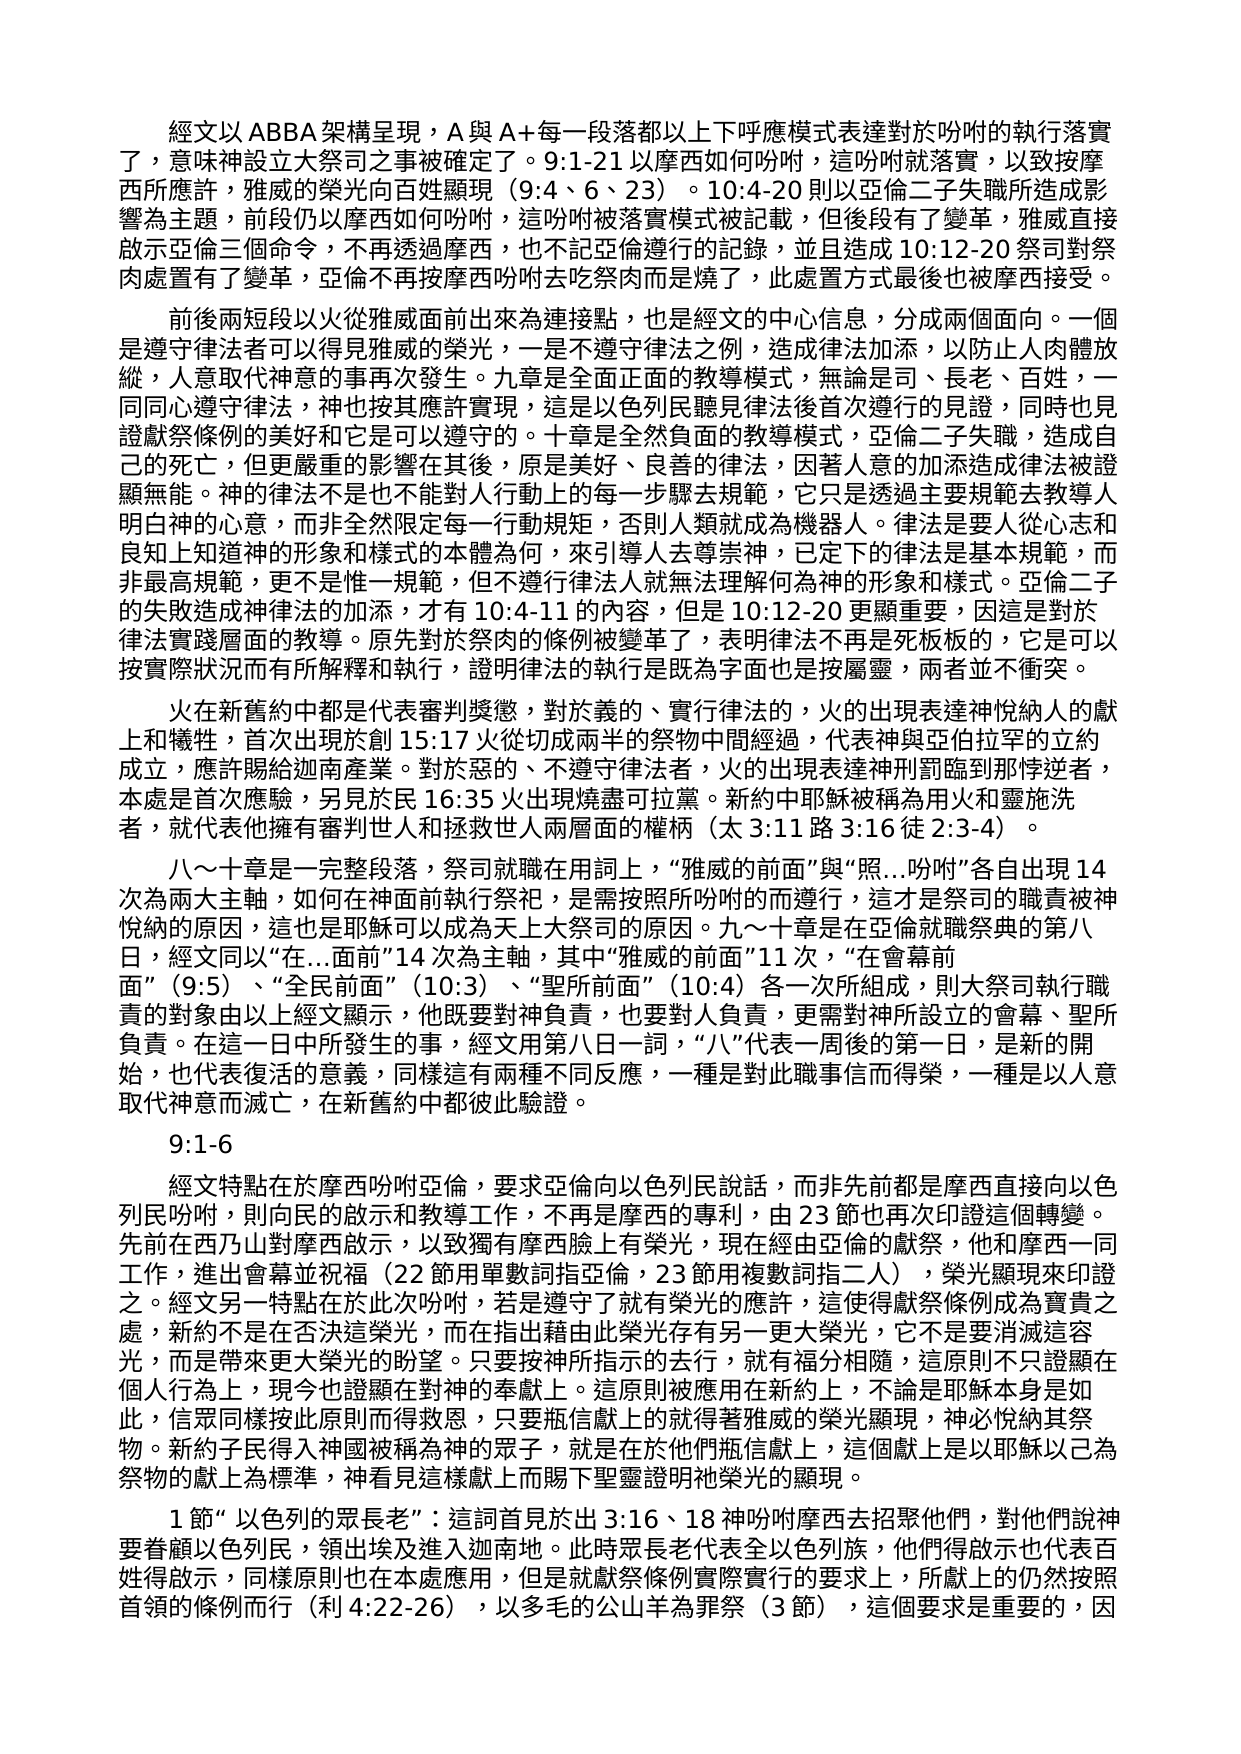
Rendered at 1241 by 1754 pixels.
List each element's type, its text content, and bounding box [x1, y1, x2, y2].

text 前後兩短段以火從雅威面前出來為連接點，也是經文的中心信息，分成兩個面向。一個是遵守律法者可以得見雅威的榮光，一是不遵守律法之例，造成律法加添，以防止人肉體放縱，人意取代神意的事再次發生。九章是全面正面的教導模式，無論是司、長老、百姓，一同同心遵守律法，神也按其應許實現，這是以色列民聽見律法後首次遵行的見證，同時也見證獻祭條例的美好和它是可以遵守的。十章是全然負面的教導模式，亞倫二子失職，造成自己的死亡，但更嚴重的影響在其後，原是美好、良善的律法，因著人意的加添造成律法被證顯無能。神的律法不是也不能對人行動上的每一步驟去規範，它只是透過主要規範去教導人明白神的心意，而非全然限定每一行動規矩，否則人類就成為機器人。律法是要人從心志和良知上知道神的形象和樣式的本體為何，來引導人去尊崇神，已定下的律法是基本規範，而非最高規範，更不是惟一規範，但不遵行律法人就無法理解何為神的形象和樣式。亞倫二子的失敗造成神律法的加添，才有10:4-11的內容，但是10:12-20更顯重要，因這是對於律法實踐層面的教導。原先對於祭肉的條例被變革了，表明律法不再是死板板的，它是可以按實際狀況而有所解釋和執行，證明律法的執行是既為字面也是按屬靈，兩者並不衝突。 [118, 306, 1122, 685]
text 經文特點在於摩西吩咐亞倫，要求亞倫向以色列民說話，而非先前都是摩西直接向以色列民吩咐，則向民的啟示和教導工作，不再是摩西的專利，由23節也再次印證這個轉變。先前在西乃山對摩西啟示，以致獨有摩西臉上有榮光，現在經由亞倫的獻祭，他和摩西一同工作，進出會幕並祝福（22節用單數詞指亞倫，23節用複數詞指二人），榮光顯現來印證之。經文另一特點在於此次吩咐，若是遵守了就有榮光的應許，這使得獻祭條例成為寶貴之處，新約不是在否決這榮光，而在指出藉由此榮光存有另一更大榮光，它不是要消滅這容光，而是帶來更大榮光的盼望。只要按神所指示的去行，就有福分相隨，這原則不只證顯在個人行為上，現今也證顯在對神的奉獻上。這原則被應用在新約上，不論是耶穌本身是如此，信眾同樣按此原則而得救恩，只要瓶信獻上的就得著雅威的榮光顯現，神必悅納其祭物。新約子民得入神國被稱為神的眾子，就是在於他們瓶信獻上，這個獻上是以耶穌以己為祭物的獻上為標準，神看見這樣獻上而賜下聖靈證明祂榮光的顯現。 [118, 1172, 1122, 1493]
text 八～十章是一完整段落，祭司就職在用詞上，“雅威的前面”與“照…吩咐”各自出現14次為兩大主軸，如何在神面前執行祭祀，是需按照所吩咐的而遵行，這才是祭司的職責被神悅納的原因，這也是耶穌可以成為天上大祭司的原因。九～十章是在亞倫就職祭典的第八日，經文同以“在…面前”14次為主軸，其中“雅威的前面”11次，“在會幕前面”（9:5）、“全民前面”（10:3）、“聖所前面”（10:4）各一次所組成，則大祭司執行職責的對象由以上經文顯示，他既要對神負責，也要對人負責，更需對神所設立的會幕、聖所負責。在這一日中所發生的事，經文用第八日一詞，“八”代表一周後的第一日，是新的開始，也代表復活的意義，同樣這有兩種不同反應，一種是對此職事信而得榮，一種是以人意取代神意而滅亡，在新舊約中都彼此驗證。 [118, 856, 1122, 1118]
text 火在新舊約中都是代表審判獎懲，對於義的、實行律法的，火的出現表達神悅納人的獻上和犧牲，首次出現於創15:17火從切成兩半的祭物中間經過，代表神與亞伯拉罕的立約成立，應許賜給迦南產業。對於惡的、不遵守律法者，火的出現表達神刑罰臨到那悖逆者，本處是首次應驗，另見於民16:35火出現燒盡可拉黨。新約中耶穌被稱為用火和靈施洗者，就代表他擁有審判世人和拯救世人兩層面的權柄（太3:11路3:16徒2:3-4）。 [118, 697, 1122, 843]
text 經文以ABBA架構呈現，A與A+每一段落都以上下呼應模式表達對於吩咐的執行落實了，意味神設立大祭司之事被確定了。9:1-21以摩西如何吩咐，這吩咐就落實，以致按摩西所應許，雅威的榮光向百姓顯現（9:4、6、23）。10:4-20則以亞倫二子失職所造成影響為主題，前段仍以摩西如何吩咐，這吩咐被落實模式被記載，但後段有了變革，雅威直接啟示亞倫三個命令，不再透過摩西，也不記亞倫遵行的記錄，並且造成10:12-20祭司對祭肉處置有了變革，亞倫不再按摩西吩咐去吃祭肉而是燒了，此處置方式最後也被摩西接受。 [118, 118, 1122, 293]
text 9:1-6 [118, 1131, 1122, 1160]
text 1節“ 以色列的眾長老”：這詞首見於出3:16、18神吩咐摩西去招聚他們，對他們說神要眷顧以色列民，領出埃及進入迦南地。此時眾長老代表全以色列族，他們得啟示也代表百姓得啟示，同樣原則也在本處應用，但是就獻祭條例實際實行的要求上，所獻上的仍然按照首領的條例而行（利4:22-26），以多毛的公山羊為罪祭（3節），這個要求是重要的，因 [118, 1506, 1122, 1622]
